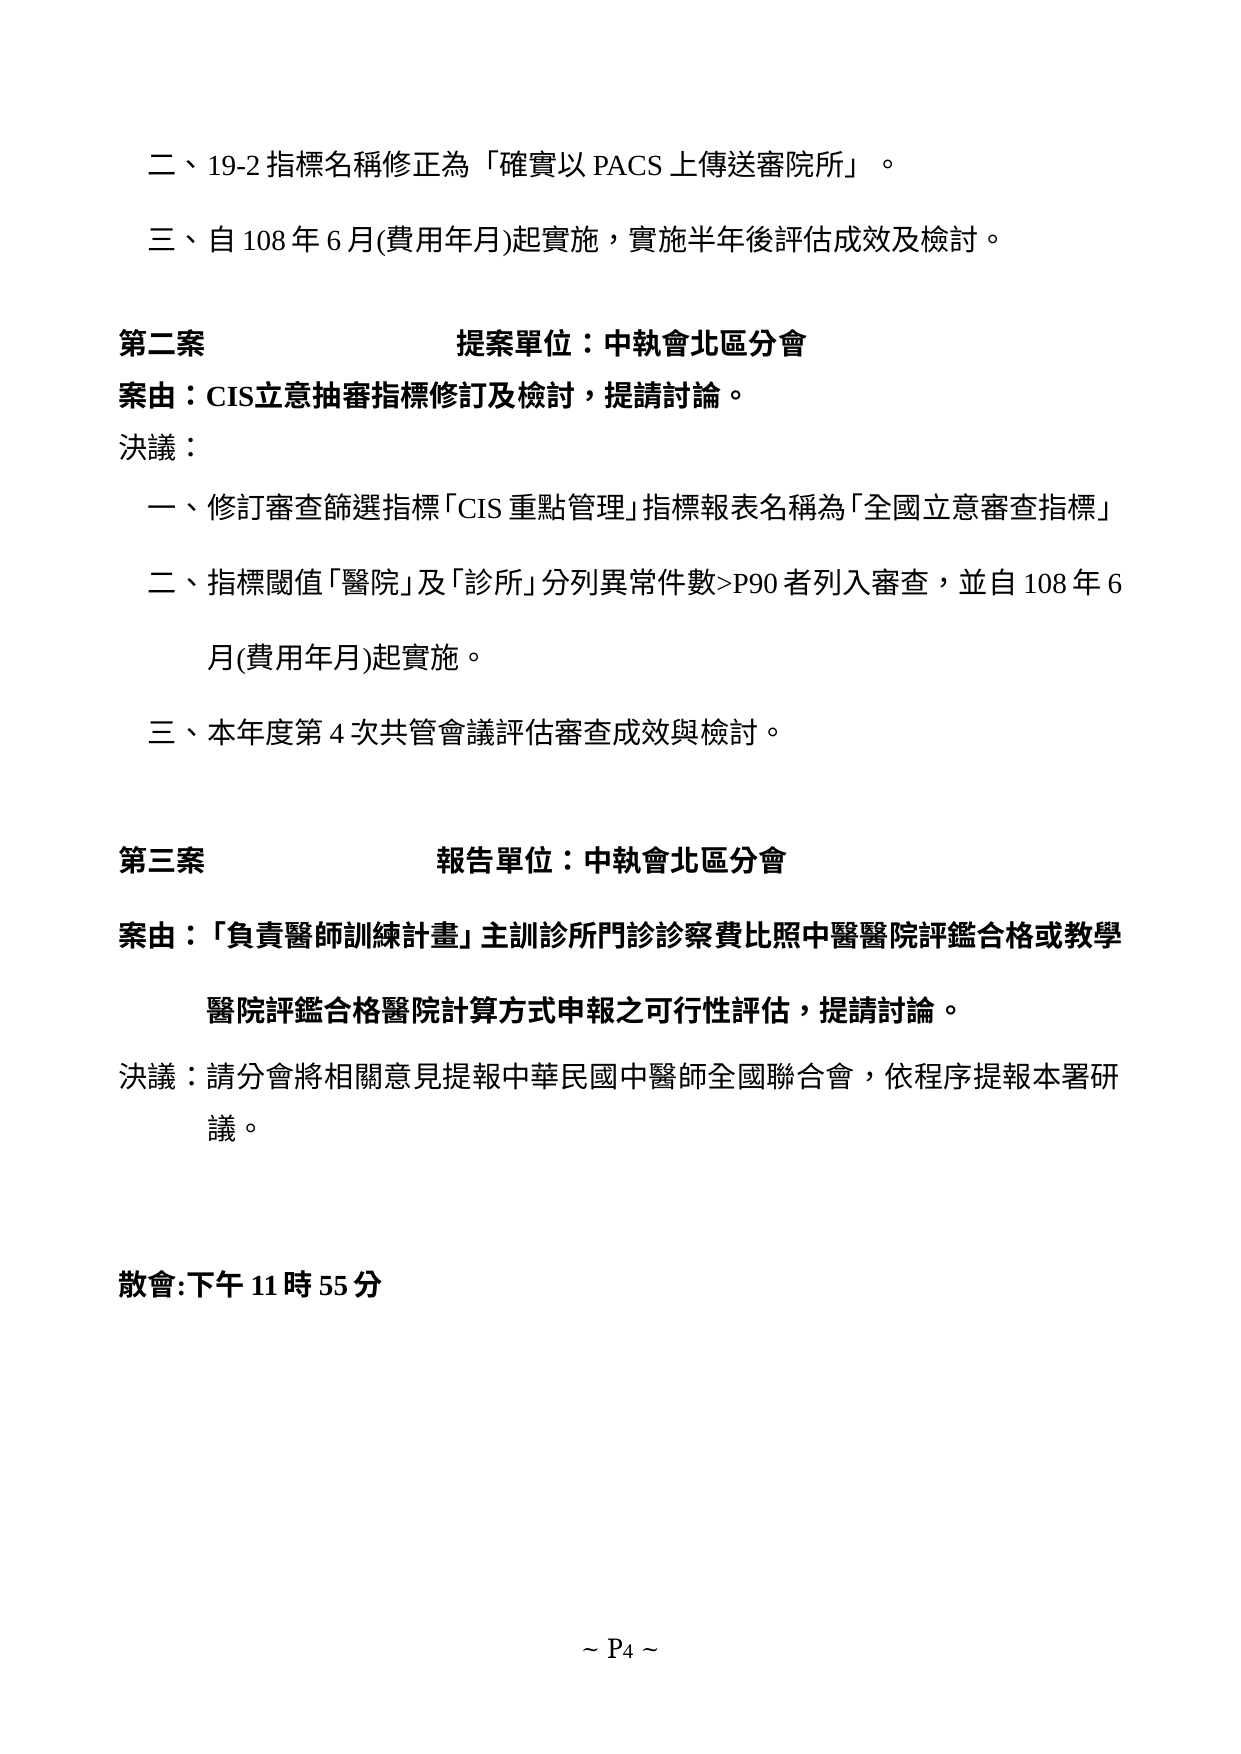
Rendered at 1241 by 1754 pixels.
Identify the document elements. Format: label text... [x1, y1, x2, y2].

text 案由：「負責醫師訓練計畫」主訓診所門診診察費比照中醫醫院評鑑合格或教學醫院評鑑合格醫院計算方式申報之可行性評估，提請討論。 [118, 896, 1122, 1046]
list 自108年6月(費用年月)起實施，實施半年後評估成效及檢討。 [147, 200, 1122, 275]
text 散會:下午11時55分 [118, 1254, 1122, 1306]
text 決議： [118, 417, 1122, 469]
list 指標閾值「醫院」及「診所」分列異常件數>P90者列入審查，並自108年6月(費用年月)起實施。 [148, 544, 1122, 694]
text 第三案 報告單位：中執會北區分會 [118, 821, 1122, 896]
list 修訂審查篩選指標「CIS重點管理」指標報表名稱為「全國立意審查指標」。 [148, 469, 1122, 544]
list 本年度第4次共管會議評估審查成效與檢討。 [148, 694, 1122, 769]
text 案由：CIS立意抽審指標修訂及檢討，提請討論。 [118, 364, 1122, 417]
list 19-2指標名稱修正為「確實以PACS上傳送審院所」。 [147, 125, 1122, 200]
text 第二案 提案單位：中執會北區分會 [118, 312, 1122, 364]
text 決議：請分會將相關意見提報中華民國中醫師全國聯合會，依程序提報本署研議。 [118, 1046, 1122, 1150]
